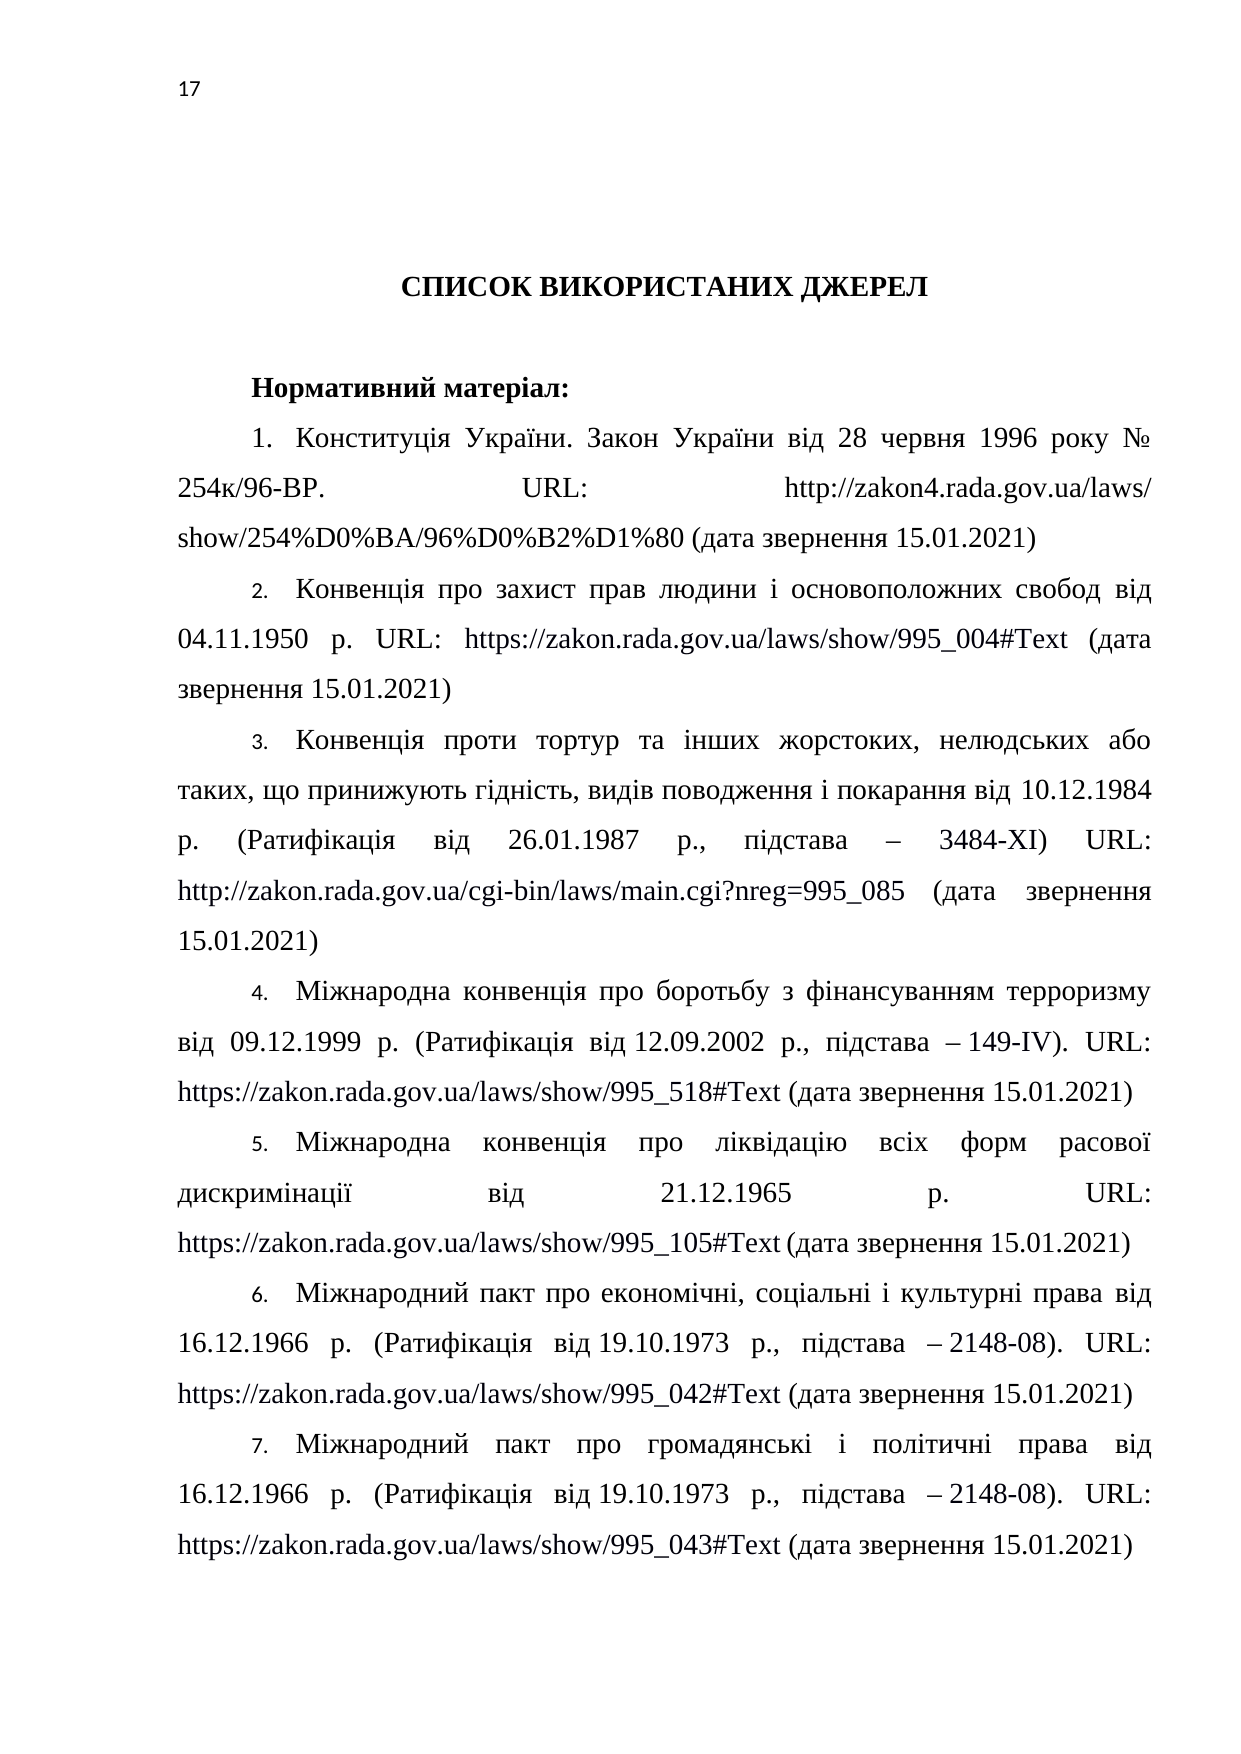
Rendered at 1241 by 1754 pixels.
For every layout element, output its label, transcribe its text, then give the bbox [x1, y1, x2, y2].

text Нормативний матеріал: [177, 370, 1152, 403]
text СПИСОК ВИКОРИСТАНИХ ДЖЕРЕЛ [177, 269, 1152, 303]
list Конвенція проти тортур та інших жорстоких, нелюдських або таких, що принижують гідність, видів поводження і покарання від 10.12.1984 р. (Ратифікація від 26.01.1987 р., підстава – 3484-XI) URL: http://zakon.rada.gov.ua/cgi-bin/laws/main.cgi?nreg=995_085 (дата звернення 15.01.2021) [177, 722, 1152, 957]
list Міжнародна конвенція про ліквідацію всіх форм расової дискримінації від 21.12.1965 р. URL: https://zakon.rada.gov.ua/laws/show/995_105#Text (дата звернення 15.01.2021) [177, 1124, 1152, 1258]
list Конвенція про захист прав людини і основоположних свобод від 04.11.1950 р. URL: https://zakon.rada.gov.ua/laws/show/995_004#Text (дата звернення 15.01.2021) [177, 571, 1152, 705]
list Міжнародний пакт про економічні, соціальні і культурні права від 16.12.1966 р. (Ратифікація від 19.10.1973 р., підстава – 2148-08). URL: https://zakon.rada.gov.ua/laws/show/995_042#Text (дата звернення 15.01.2021) [177, 1275, 1152, 1409]
list Міжнародний пакт про громадянські і політичні права від 16.12.1966 р. (Ратифікація від 19.10.1973 р., підстава – 2148-08). URL: https://zakon.rada.gov.ua/laws/show/995_043#Text (дата звернення 15.01.2021) [177, 1426, 1152, 1560]
list Конституція України. Закон України від 28 червня 1996 року № 254к/96-ВР. URL: http://zakon4.rada.gov.ua/laws/ show/254%D0%BA/96%D0%B2%D1%80 (дата звернення 15.01.2021) [177, 420, 1152, 554]
list Міжнародна конвенція про боротьбу з фінансуванням терроризму від 09.12.1999 р. (Ратифікація від 12.09.2002 р., підстава – 149-IV). URL: https://zakon.rada.gov.ua/laws/show/995_518#Text (дата звернення 15.01.2021) [177, 973, 1152, 1108]
